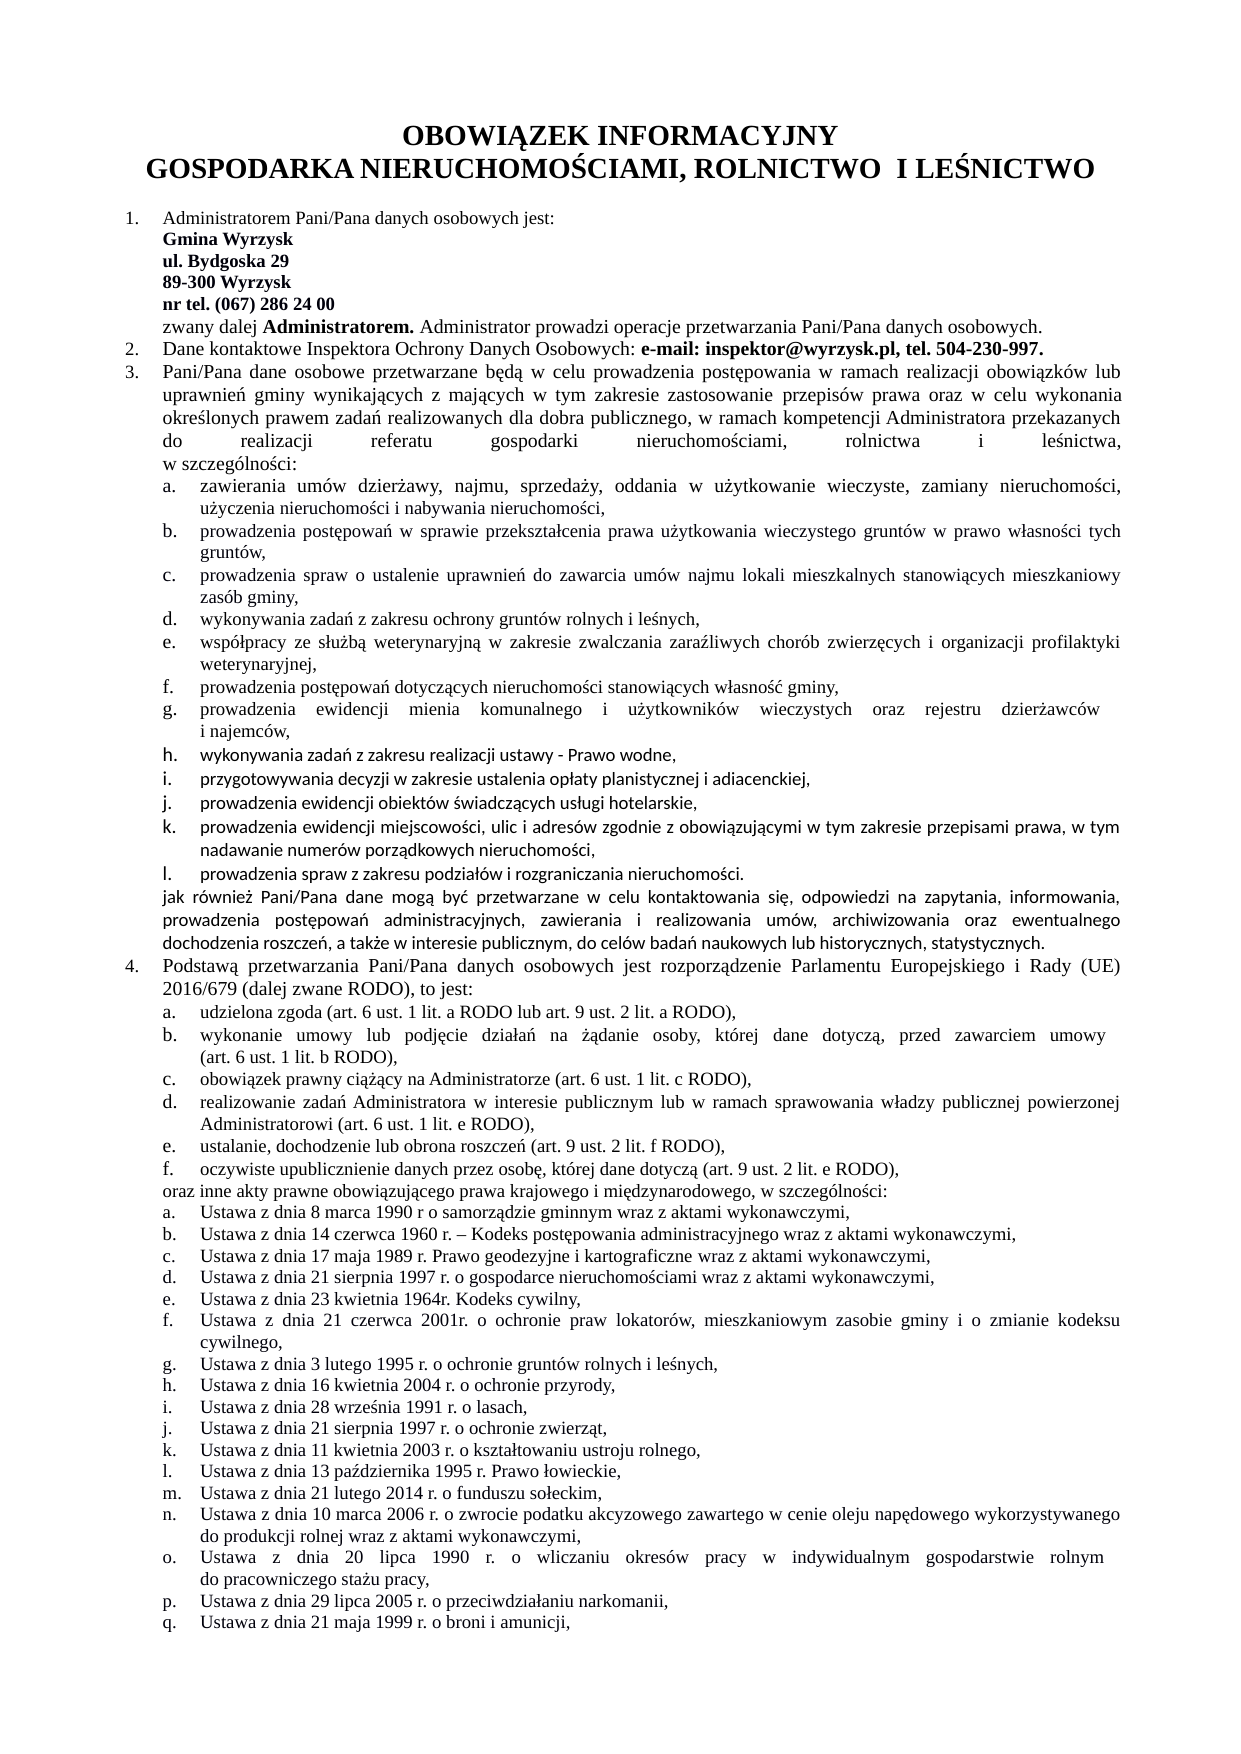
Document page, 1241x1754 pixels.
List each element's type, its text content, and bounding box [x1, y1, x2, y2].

list Dane kontaktowe Inspektora Ochrony Danych Osobowych: e-mail: inspektor@wyrzysk.pl, tel. 504-230-997. [125, 337, 1122, 360]
list Pani/Pana dane osobowe przetwarzane będą w celu prowadzenia postępowania w ramach realizacji obowiązków lub uprawnień gminy wynikających z mających w tym zakresie zastosowanie przepisów prawa oraz w celu wykonania określonych prawem zadań realizowanych dla dobra publicznego, w ramach kompetencji Administratora przekazanych do realizacji referatu gospodarki nieruchomościami, rolnictwa i leśnictwa, w szczególności: [125, 360, 1122, 474]
list prowadzenia postępowań w sprawie przekształcenia prawa użytkowania wieczystego gruntów w prawo własności tych gruntów, [162, 519, 1122, 563]
list prowadzenia ewidencji miejscowości, ulic i adresów zgodnie z obowiązującymi w tym zakresie przepisami prawa, w tym nadawanie numerów porządkowych nieruchomości, [162, 814, 1122, 861]
text jak również Pani/Pana dane mogą być przetwarzane w celu kontaktowania się, odpowiedzi na zapytania, informowania, prowadzenia postępowań administracyjnych, zawierania i realizowania umów, archiwizowania oraz ewentualnego dochodzenia roszczeń, a także w interesie publicznym, do celów badań naukowych lub historycznych, statystycznych. [162, 886, 1122, 954]
list Ustawa z dnia 17 maja 1989 r. Prawo geodezyjne i kartograficzne wraz z aktami wykonawczymi, [162, 1244, 1122, 1266]
list prowadzenia spraw z zakresu podziałów i rozgraniczania nieruchomości. [162, 861, 1122, 886]
list przygotowywania decyzji w zakresie ustalenia opłaty planistycznej i adiacenckiej, [162, 766, 1122, 790]
list prowadzenia ewidencji mienia komunalnego i użytkowników wieczystych oraz rejestru dzierżawców i najemców, [162, 697, 1122, 742]
text nr tel. (067) 286 24 00 [162, 293, 1122, 314]
list wykonywania zadań z zakresu ochrony gruntów rolnych i leśnych, [162, 607, 1122, 630]
list Ustawa z dnia 21 lutego 2014 r. o funduszu sołeckim, [162, 1482, 1122, 1503]
list obowiązek prawny ciążący na Administratorze (art. 6 ust. 1 lit. c RODO), [162, 1067, 1122, 1090]
list Ustawa z dnia 21 czerwca 2001r. o ochronie praw lokatorów, mieszkaniowym zasobie gminy i o zmianie kodeksu cywilnego, [162, 1309, 1122, 1352]
list współpracy ze służbą weterynaryjną w zakresie zwalczania zaraźliwych chorób zwierzęcych i organizacji profilaktyki weterynaryjnej, [162, 630, 1122, 674]
list zawierania umów dzierżawy, najmu, sprzedaży, oddania w użytkowanie wieczyste, zamiany nieruchomości, użyczenia nieruchomości i nabywania nieruchomości, [162, 474, 1122, 519]
text ul. Bydgoska 29 [162, 250, 1122, 271]
list Ustawa z dnia 14 czerwca 1960 r. – Kodeks postępowania administracyjnego wraz z aktami wykonawczymi, [162, 1223, 1122, 1244]
list Ustawa z dnia 16 kwietnia 2004 r. o ochronie przyrody, [162, 1374, 1122, 1396]
list Ustawa z dnia 23 kwietnia 1964r. Kodeks cywilny, [162, 1288, 1122, 1309]
list oraz inne akty prawne obowiązującego prawa krajowego i międzynarodowego, w szczególności: [162, 1180, 1122, 1201]
list udzielona zgoda (art. 6 ust. 1 lit. a RODO lub art. 9 ust. 2 lit. a RODO), [162, 1000, 1122, 1023]
list wykonanie umowy lub podjęcie działań na żądanie osoby, której dane dotyczą, przed zawarciem umowy (art. 6 ust. 1 lit. b RODO), [162, 1023, 1122, 1067]
text 89-300 Wyrzysk [162, 271, 1122, 293]
list Ustawa z dnia 11 kwietnia 2003 r. o kształtowaniu ustroju rolnego, [162, 1439, 1122, 1460]
text Gmina Wyrzysk [162, 228, 1122, 250]
list zwany dalej Administratorem. Administrator prowadzi operacje przetwarzania Pani/Pana danych osobowych. [162, 314, 1122, 337]
list Ustawa z dnia 28 września 1991 r. o lasach, [162, 1396, 1122, 1417]
list ustalanie, dochodzenie lub obrona roszczeń (art. 9 ust. 2 lit. f RODO), [162, 1134, 1122, 1157]
text OBOWIĄZEK INFORMACYJNY [118, 118, 1122, 152]
list Ustawa z dnia 21 sierpnia 1997 r. o gospodarce nieruchomościami wraz z aktami wykonawczymi, [162, 1266, 1122, 1288]
list wykonywania zadań z zakresu realizacji ustawy - Prawo wodne, [162, 742, 1122, 766]
list prowadzenia ewidencji obiektów świadczących usługi hotelarskie, [162, 790, 1122, 814]
list Administratorem Pani/Pana danych osobowych jest: [125, 207, 1122, 228]
list Ustawa z dnia 21 sierpnia 1997 r. o ochronie zwierząt, [162, 1417, 1122, 1439]
list Ustawa z dnia 20 lipca 1990 r. o wliczaniu okresów pracy w indywidualnym gospodarstwie rolnym do pracowniczego stażu pracy, [162, 1546, 1122, 1589]
list realizowanie zadań Administratora w interesie publicznym lub w ramach sprawowania władzy publicznej powierzonej Administratorowi (art. 6 ust. 1 lit. e RODO), [162, 1090, 1122, 1134]
list Ustawa z dnia 21 maja 1999 r. o broni i amunicji, [162, 1611, 1122, 1633]
list oczywiste upublicznienie danych przez osobę, której dane dotyczą (art. 9 ust. 2 lit. e RODO), [162, 1157, 1122, 1180]
list Ustawa z dnia 3 lutego 1995 r. o ochronie gruntów rolnych i leśnych, [162, 1352, 1122, 1374]
list Ustawa z dnia 10 marca 2006 r. o zwrocie podatku akcyzowego zawartego w cenie oleju napędowego wykorzystywanego do produkcji rolnej wraz z aktami wykonawczymi, [162, 1503, 1122, 1546]
text GOSPODARKA NIERUCHOMOŚCIAMI, ROLNICTWO I LEŚNICTWO [118, 152, 1122, 185]
list Podstawą przetwarzania Pani/Pana danych osobowych jest rozporządzenie Parlamentu Europejskiego i Rady (UE) 2016/679 (dalej zwane RODO), to jest: [125, 954, 1122, 1000]
list prowadzenia spraw o ustalenie uprawnień do zawarcia umów najmu lokali mieszkalnych stanowiących mieszkaniowy zasób gminy, [162, 563, 1122, 607]
list Ustawa z dnia 29 lipca 2005 r. o przeciwdziałaniu narkomanii, [162, 1589, 1122, 1611]
list Ustawa z dnia 13 października 1995 r. Prawo łowieckie, [162, 1460, 1122, 1482]
list Ustawa z dnia 8 marca 1990 r o samorządzie gminnym wraz z aktami wykonawczymi, [162, 1201, 1122, 1223]
list prowadzenia postępowań dotyczących nieruchomości stanowiących własność gminy, [162, 674, 1122, 697]
